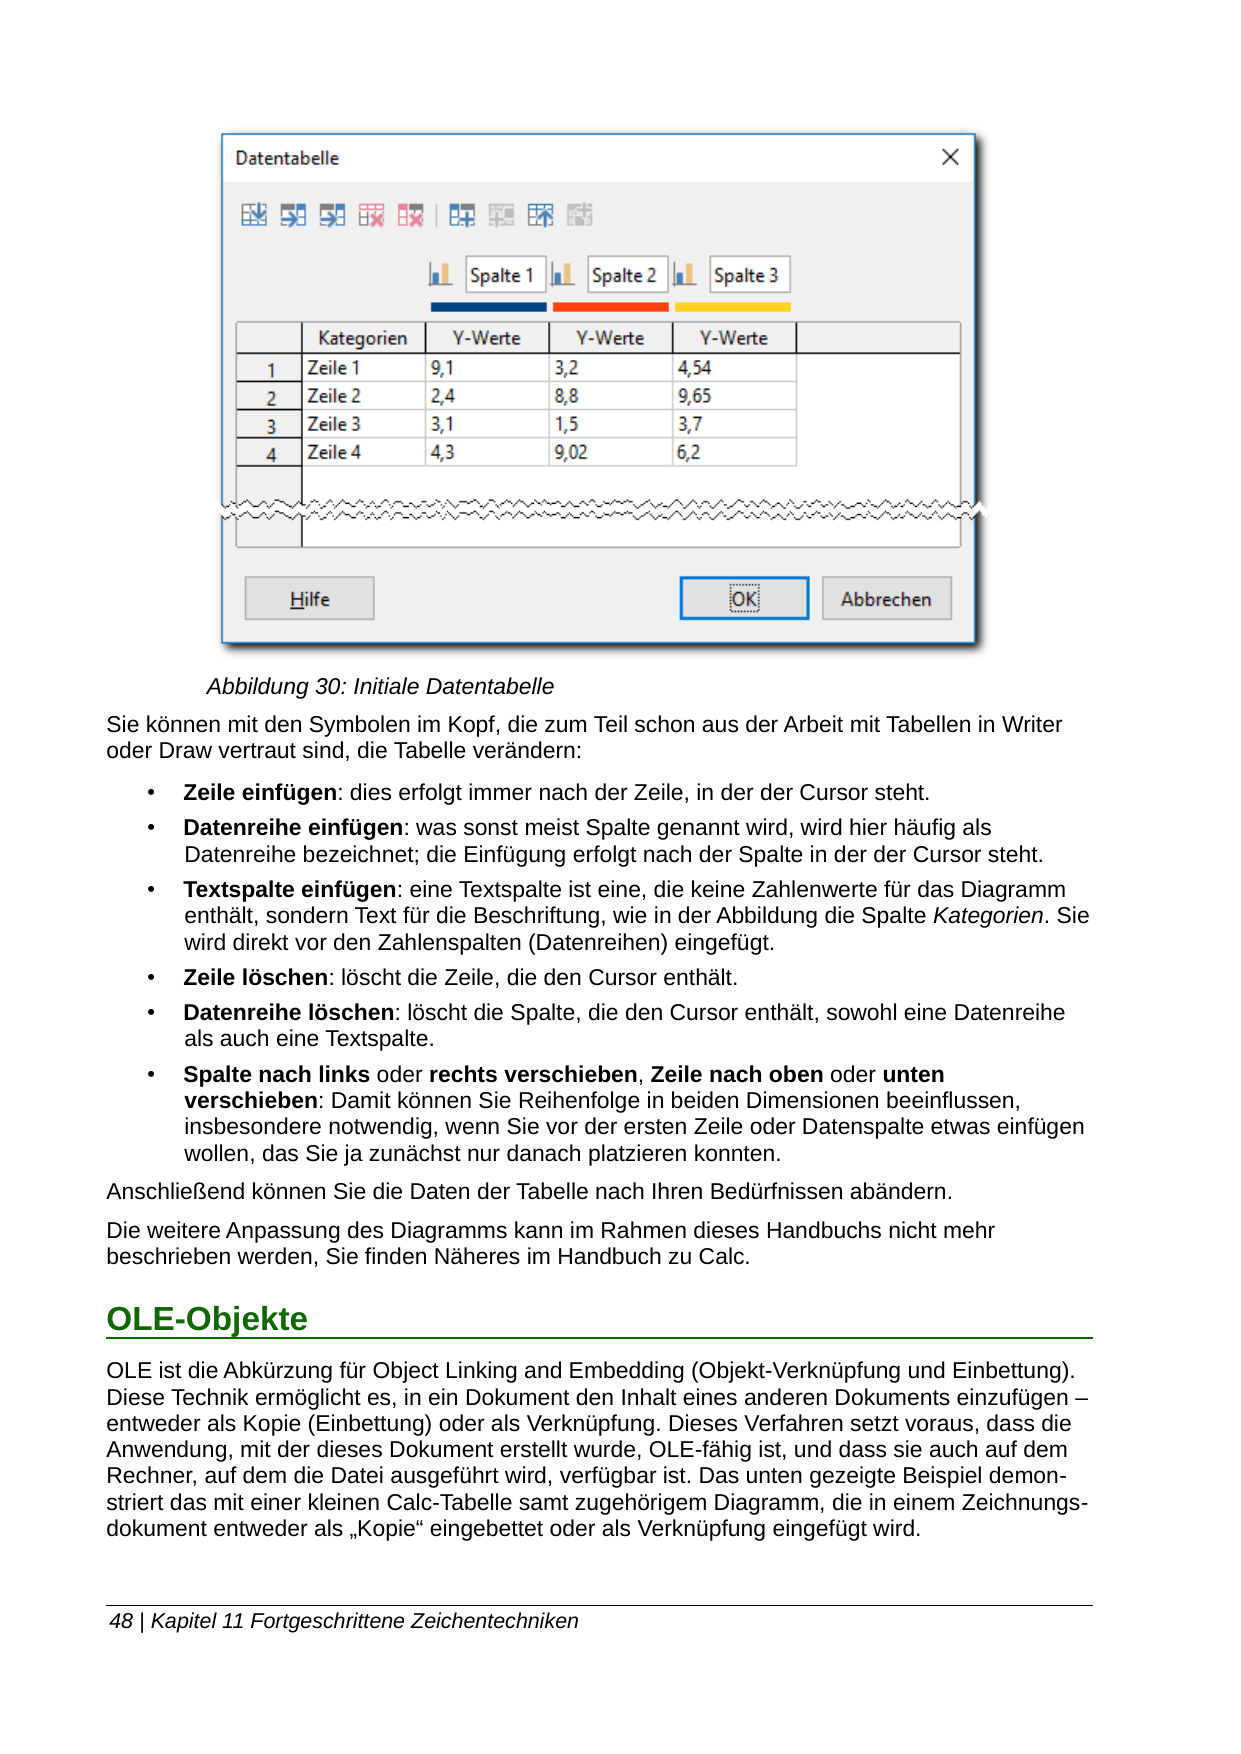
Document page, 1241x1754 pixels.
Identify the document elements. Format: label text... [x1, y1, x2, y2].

picture [206, 118, 993, 661]
text Anschließend können Sie die Daten der Tabelle nach Ihren Bedürfnissen abändern. [106, 1178, 1093, 1204]
text Sie können mit den Symbolen im Kopf, die zum Teil schon aus der Arbeit mit Tabellen in Writer oder Draw vertraut sind, die Tabelle verändern: [106, 711, 1093, 764]
list Zeile einfügen: dies erfolgt immer nach der Zeile, in der der Cursor steht. [144, 776, 1093, 806]
list Textspalte einfügen: eine Textspalte ist eine, die keine Zahlenwerte für das Diagramm enthält, sondern Text für die Beschriftung, wie in der Abbildung die Spalte Kategorien. Sie wird direkt vor den Zahlenspalten (Datenreihen) eingefügt. [144, 873, 1093, 955]
text OLE ist die Abkürzung für Object Linking and Embedding (Objekt-Verknüpfung und Einbettung). Diese Technik ermöglicht es, in ein Dokument den Inhalt eines anderen Dokuments einzufügen – entweder als Kopie (Einbettung) oder als Verknüpfung. Dieses Verfahren setzt voraus, dass die Anwendung, mit der dieses Dokument erstellt wurde, OLE-fähig ist, und dass sie auch auf dem Rechner, auf dem die Datei ausgeführt wird, verfügbar ist. Das unten gezeigte Beispiel demon­striert das mit einer kleinen Calc-Tabelle samt zugehörigem Diagramm, die in einem Zeichnungs­dokument entweder als „Kopie“ eingebettet oder als Verknüpfung eingefügt wird. [106, 1357, 1093, 1542]
list Datenreihe löschen: löscht die Spalte, die den Cursor enthält, sowohl eine Datenreihe als auch eine Textspalte. [144, 996, 1093, 1052]
list Datenreihe einfügen: was sonst meist Spalte genannt wird, wird hier häufig als Datenreihe bezeichnet; die Einfügung erfolgt nach der Spalte in der der Cursor steht. [144, 811, 1093, 867]
subtitle OLE-Objekte [106, 1299, 1093, 1337]
text Die weitere Anpassung des Diagramms kann im Rahmen dieses Handbuchs nicht mehr beschrie­ben werden, Sie finden Näheres im Handbuch zu Calc. [106, 1217, 1093, 1269]
list Spalte nach links oder rechts verschieben, Zeile nach oben oder unten verschieben: Damit können Sie Reihenfolge in beiden Dimensionen beeinflussen, insbesondere notwendig, wenn Sie vor der ersten Zeile oder Datenspalte etwas einfügen wollen, das Sie ja zunächst nur danach platzieren konnten. [144, 1058, 1093, 1169]
text Abbildung 30: Initiale Datentabelle [207, 673, 992, 699]
list Zeile löschen: löscht die Zeile, die den Cursor enthält. [144, 961, 1093, 990]
